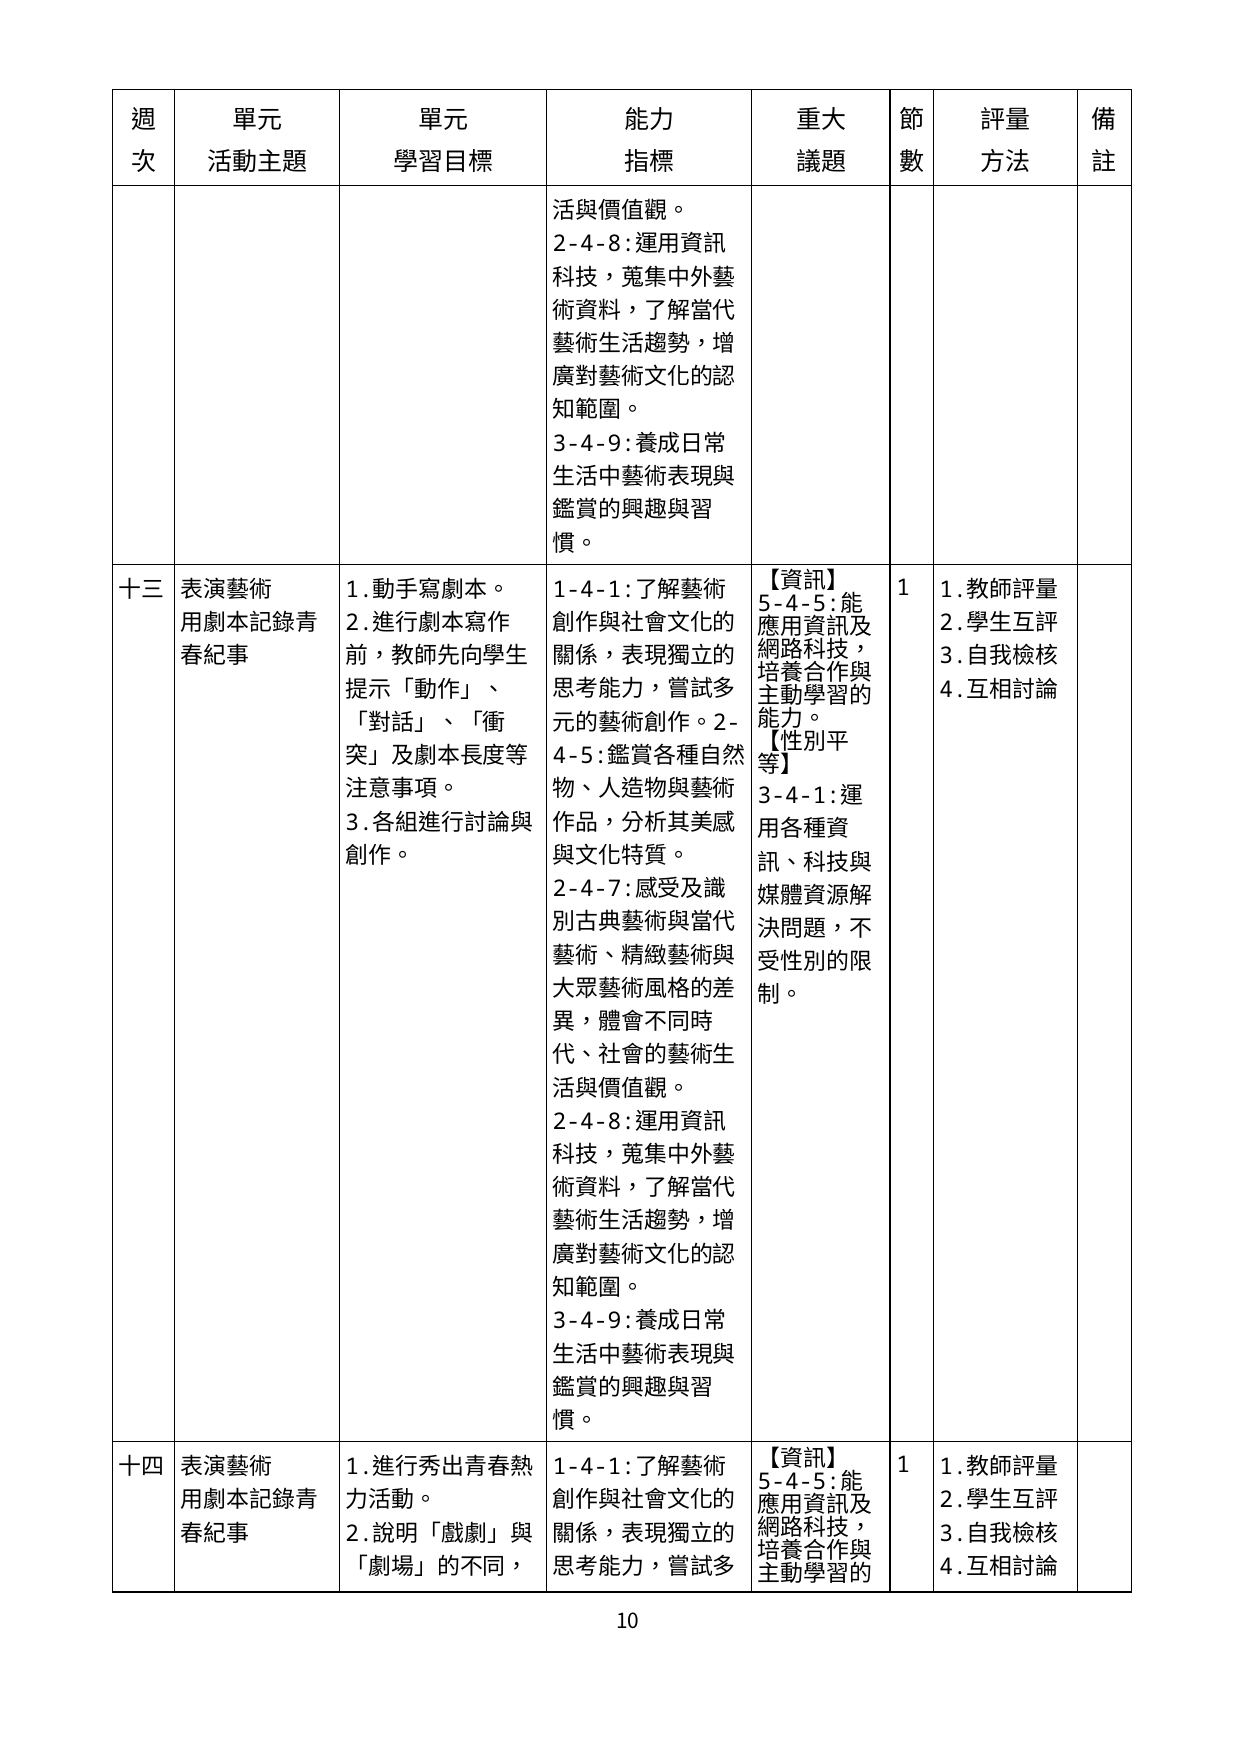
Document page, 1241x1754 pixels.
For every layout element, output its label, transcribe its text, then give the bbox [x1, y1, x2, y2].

table_header 週 次 [113, 90, 174, 185]
table_cell 1.教師評量2.學生互評3.自我檢核4.互相討論 [934, 1442, 1077, 1591]
table_header 單元 學習目標 [340, 90, 546, 185]
table_header 備 註 [1078, 90, 1131, 185]
table_cell 1.進行秀出青春熱力活動。 2.說明「戲劇」與「劇場」的不同， [340, 1442, 546, 1591]
table_cell 1.教師評量2.學生互評3.自我檢核4.互相討論 [934, 565, 1077, 1441]
table_cell 1.動手寫劇本。 2.進行劇本寫作前，教師先向學生提示「動作」、「對話」、「衝突」及劇本長度等注意事項。 3.各組進行討論與創作。 [340, 565, 546, 1441]
table_cell [1078, 565, 1131, 1441]
table_cell [934, 186, 1077, 563]
table_cell 活與價值觀。 2-4-8:運用資訊科技，蒐集中外藝術資料，了解當代藝術生活趨勢，增廣對藝術文化的認知範圍。 3-4-9:養成日常生活中藝術表現與鑑賞的興趣與習慣。 [547, 186, 751, 563]
table_cell 十四 [113, 1442, 174, 1591]
table_cell 1-4-1:了解藝術創作與社會文化的關係，表現獨立的思考能力，嘗試多 [547, 1442, 751, 1591]
table_cell 【資訊】 5-4-5:能應用資訊及網路科技，培養合作與主動學習的能力。 【性別平等】 3-4-1:運用各種資訊、科技與媒體資源解決問題，不受性別的限制。 [752, 565, 889, 1441]
table_cell 十三 [113, 565, 174, 1441]
table_cell [175, 186, 339, 563]
table_cell 1-4-1:了解藝術創作與社會文化的關係，表現獨立的思考能力，嘗試多元的藝術創作。2-4-5:鑑賞各種自然物、人造物與藝術作品，分析其美感與文化特質。 2-4-7:感受及識別古典藝術與當代藝術、精緻藝術與大眾藝術風格的差異，體會不同時代、社會的藝術生活與價值觀。 2-4-8:運用資訊科技，蒐集中外藝術資料，了解當代藝術生活趨勢，增廣對藝術文化的認知範圍。 3-4-9:養成日常生活中藝術表現與鑑賞的興趣與習慣。 [547, 565, 751, 1441]
table_cell 表演藝術 用劇本記錄青春紀事 [175, 1442, 339, 1591]
table_cell 1 [891, 1442, 933, 1591]
table_cell [891, 186, 933, 563]
table_cell 1 [891, 565, 933, 1441]
table_header 評量 方法 [934, 90, 1077, 185]
table_cell [340, 186, 546, 563]
table_cell [1078, 1442, 1131, 1591]
table_cell [113, 186, 174, 563]
table_cell 表演藝術 用劇本記錄青春紀事 [175, 565, 339, 1441]
table_header 能力 指標 [547, 90, 751, 185]
table_header 節數 [891, 90, 933, 185]
table_header 重大 議題 [752, 90, 889, 185]
table_cell [1078, 186, 1131, 563]
table_header 單元 活動主題 [175, 90, 339, 185]
table_cell [752, 186, 889, 563]
table_cell 【資訊】 5-4-5:能應用資訊及網路科技，培養合作與主動學習的 [752, 1442, 889, 1591]
